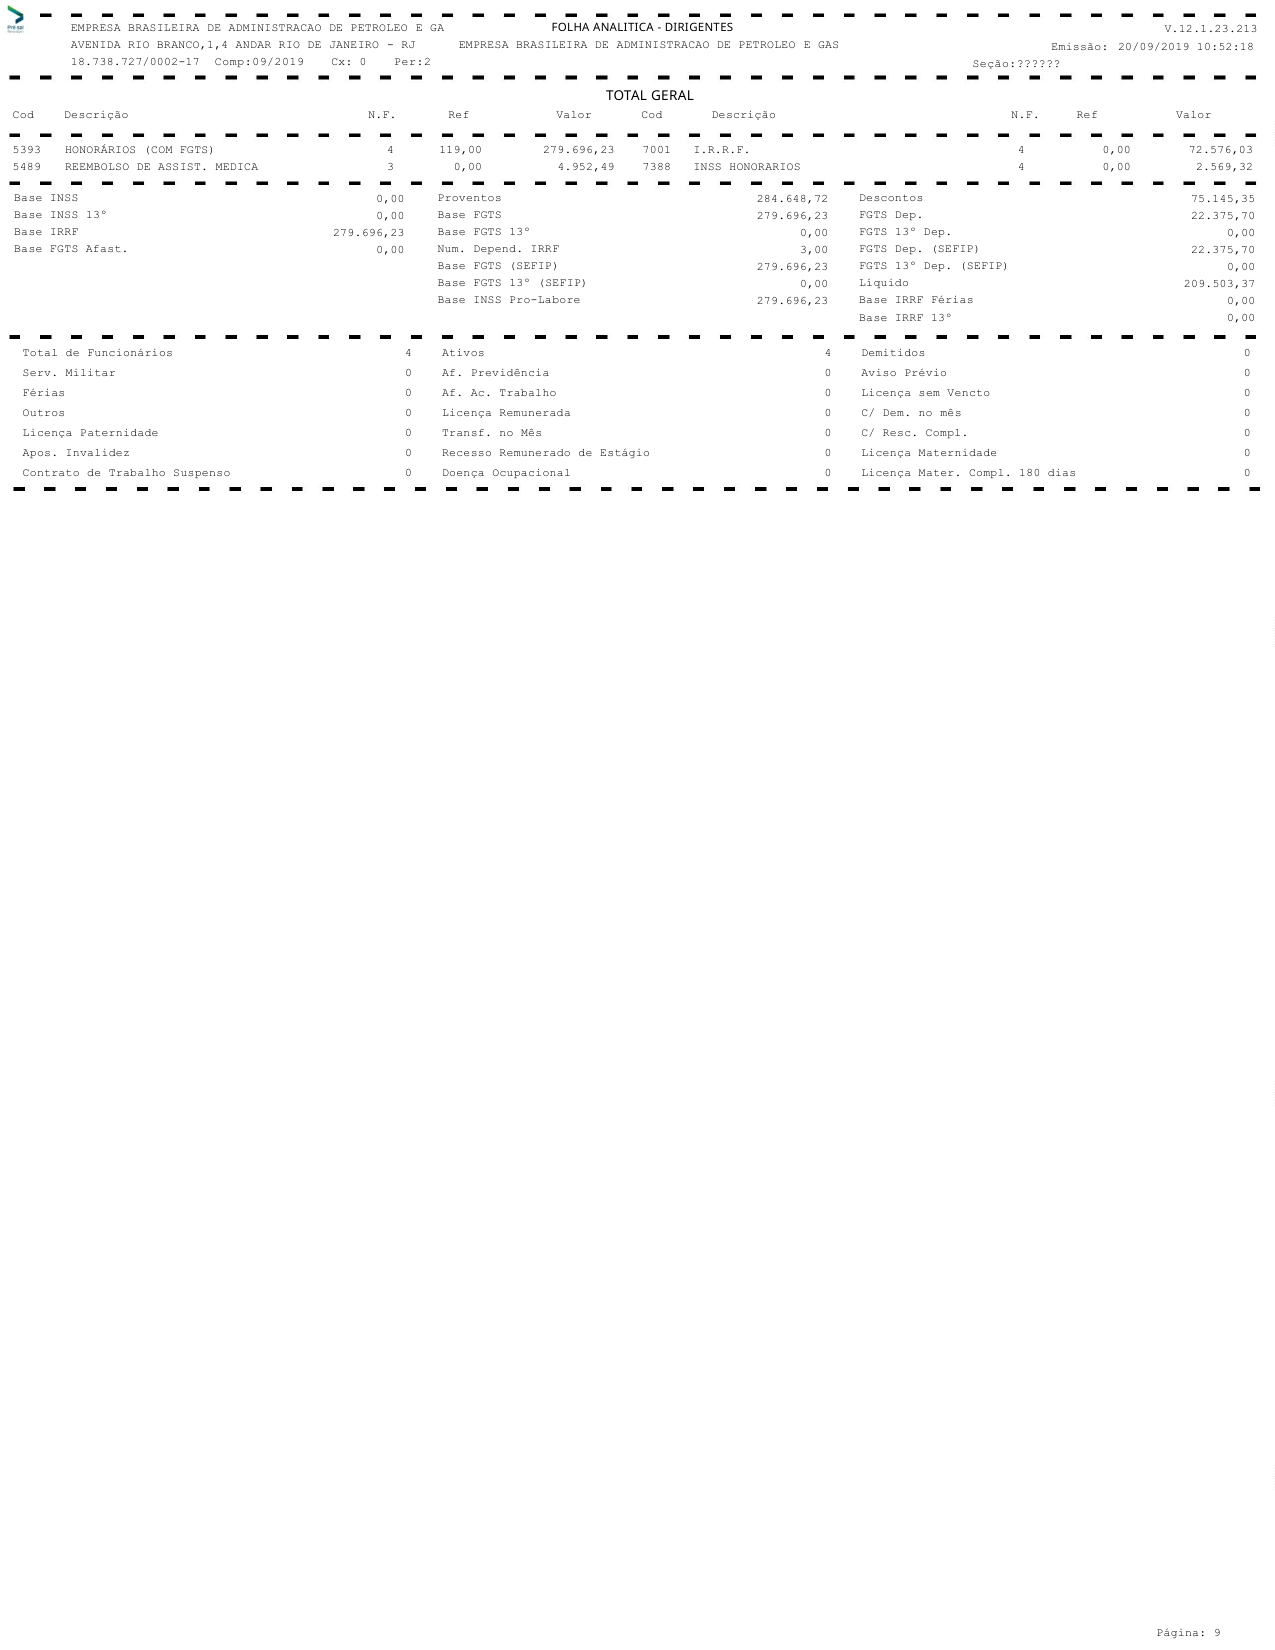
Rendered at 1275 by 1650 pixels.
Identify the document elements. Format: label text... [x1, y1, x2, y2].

text 0 [1244, 466, 1268, 479]
text HONORÁRIOS (COM FGTS) [65, 143, 238, 156]
text Aviso Prévio [861, 366, 964, 379]
text 284.648,72 [757, 191, 846, 205]
text 0 [824, 466, 849, 479]
text Proventos [437, 190, 519, 204]
text Descrição [64, 107, 146, 121]
text 0,00 [376, 242, 422, 256]
text Base FGTS (SEFIP) [437, 259, 578, 272]
text Recesso Remunerado de Estágio [442, 446, 675, 459]
text 0 [1244, 346, 1268, 359]
text Demitidos [861, 346, 943, 359]
text I.R.R.F. [693, 143, 818, 156]
text Total de Funcionários [22, 346, 196, 359]
text Base IRRF Férias [859, 293, 991, 307]
text 72.576,03 [1188, 143, 1270, 156]
text 22.375,70 [1191, 242, 1273, 256]
text Base FGTS Afast. [14, 242, 146, 255]
text 22.375,70 [1191, 208, 1273, 222]
text C/ Resc. Compl. [861, 426, 1018, 439]
text FGTS 13º Dep. (SEFIP) [859, 259, 1033, 272]
text Base FGTS 13º (SEFIP) [437, 276, 611, 289]
text N.F. [1011, 107, 1057, 121]
text 279.696,23 [543, 143, 632, 156]
text 5 [12, 143, 19, 156]
text Férias [22, 386, 83, 399]
text Licença Remunerada [442, 406, 591, 419]
text Licença Paternidade [22, 426, 256, 439]
text Base IRRF 13º [859, 310, 991, 324]
text 0,00 [1227, 294, 1273, 307]
text 279.696,23 [757, 208, 846, 222]
text 0 [824, 446, 849, 459]
text 0,00 [800, 225, 846, 239]
text 119,00 [439, 143, 499, 156]
text 8.738.727/0002-17 Comp:09/2019 [78, 54, 329, 68]
text Serv. Militar [22, 366, 196, 379]
text 0,00 [800, 277, 846, 290]
text 0 [405, 386, 429, 399]
text 4 [387, 143, 411, 156]
text 75.145,35 [1191, 191, 1273, 205]
text REEMBOLSO DE ASSIST. MEDICA [65, 160, 284, 173]
text Emissão: [1051, 39, 1118, 53]
text 7388 [642, 160, 688, 173]
text Valor [1176, 107, 1229, 121]
text 0 [405, 446, 429, 459]
text 4 [405, 346, 429, 359]
text FOLHA ANALITICA - DIRIGENTES [551, 20, 778, 34]
text INSS HONORARIOS [693, 160, 818, 173]
text 4.952,49 [557, 160, 632, 173]
text 0 [1244, 386, 1268, 399]
text Base FGTS [437, 207, 519, 221]
text Líquido [859, 276, 1033, 289]
text Per:2 [394, 54, 448, 68]
text 0 [1244, 446, 1268, 459]
text Cod [12, 107, 51, 121]
text Ref [1076, 107, 1115, 121]
text Seção:?????? [972, 56, 1129, 70]
text 4 [1018, 160, 1042, 173]
text 0 [824, 406, 849, 419]
text FGTS Dep. (SEFIP) [859, 242, 1033, 255]
text FGTS Dep. [859, 207, 941, 221]
text 0 [824, 386, 849, 399]
text Ativos [442, 346, 502, 359]
text Doença Ocupacional [442, 466, 675, 479]
text 0 [405, 366, 429, 379]
text 4 [1018, 143, 1042, 156]
text N.F. [368, 107, 414, 121]
text Transf. no Mês [442, 426, 591, 439]
text 4 [824, 346, 849, 359]
text 0,00 [1102, 143, 1148, 156]
text 0,00 [376, 208, 422, 222]
text Licença Mater. Compl. 180 dias [861, 466, 1102, 479]
text Ref [448, 107, 487, 121]
text 0,00 [453, 160, 499, 173]
text 393 [19, 143, 58, 156]
text 0,00 [376, 191, 422, 205]
text 209.503,37 [1184, 277, 1273, 290]
text Outros [22, 406, 83, 419]
text AVENIDA RIO BRANCO,1,4 ANDAR RIO DE JANEIRO - RJ [71, 37, 458, 51]
text 20/09/2019 10:52:18 [1118, 39, 1275, 53]
text Base INSS [14, 190, 96, 204]
text Licença sem Vencto [861, 386, 1018, 399]
text 279.696,23 [333, 225, 422, 239]
text Descrição [711, 107, 793, 121]
text FGTS 13º Dep. [859, 224, 1033, 238]
text 489 [19, 160, 58, 173]
text V.12.1.23.213 [1164, 22, 1275, 35]
text 0 [1244, 366, 1268, 379]
text Descontos [859, 190, 941, 204]
text 279.696,23 [757, 294, 846, 307]
text EMPRESA BRASILEIRA DE ADMINISTRACAO DE PETROLEO E GA [71, 20, 469, 34]
text 0,00 [1102, 160, 1148, 173]
text 3 [387, 160, 411, 173]
text Cod [641, 107, 680, 121]
text 279.696,23 [757, 259, 846, 273]
text Base INSS Pro-Labore [437, 293, 611, 306]
text C/ Dem. no mês [861, 406, 1018, 419]
text Af. Previdência [442, 366, 591, 379]
text 0,00 [1227, 225, 1273, 239]
text Contrato de Trabalho Suspenso [22, 466, 256, 479]
text 0 [824, 426, 849, 439]
text 0,00 [1227, 259, 1273, 273]
text Cx: 0 [331, 54, 383, 68]
text 0 [1244, 406, 1268, 419]
text 5 [12, 160, 19, 173]
text Valor [556, 107, 609, 121]
text 7001 [642, 143, 688, 156]
text 3,00 [800, 242, 846, 256]
text Licença Maternidade [861, 446, 1018, 459]
text 0 [405, 466, 429, 479]
text TOTAL GERAL [606, 87, 719, 103]
text Base INSS 13º [14, 207, 124, 221]
text Num. Depend. IRRF [437, 242, 578, 255]
text 1 [71, 54, 78, 68]
picture [0, 0, 1275, 1650]
text EMPRESA BRASILEIRA DE ADMINISTRACAO DE PETROLEO E GAS [458, 37, 864, 51]
text Base IRRF [14, 224, 124, 238]
text 0,00 [1227, 311, 1273, 324]
text 0 [405, 406, 429, 419]
text 0 [1244, 426, 1268, 439]
text Base FGTS 13º [437, 224, 548, 238]
text 2.569,32 [1196, 160, 1270, 173]
text 0 [824, 366, 849, 379]
text 0 [405, 426, 429, 439]
text Apos. Invalidez [22, 446, 256, 459]
text Página: 9 [1156, 1626, 1237, 1639]
text Af. Ac. Trabalho [442, 386, 591, 399]
